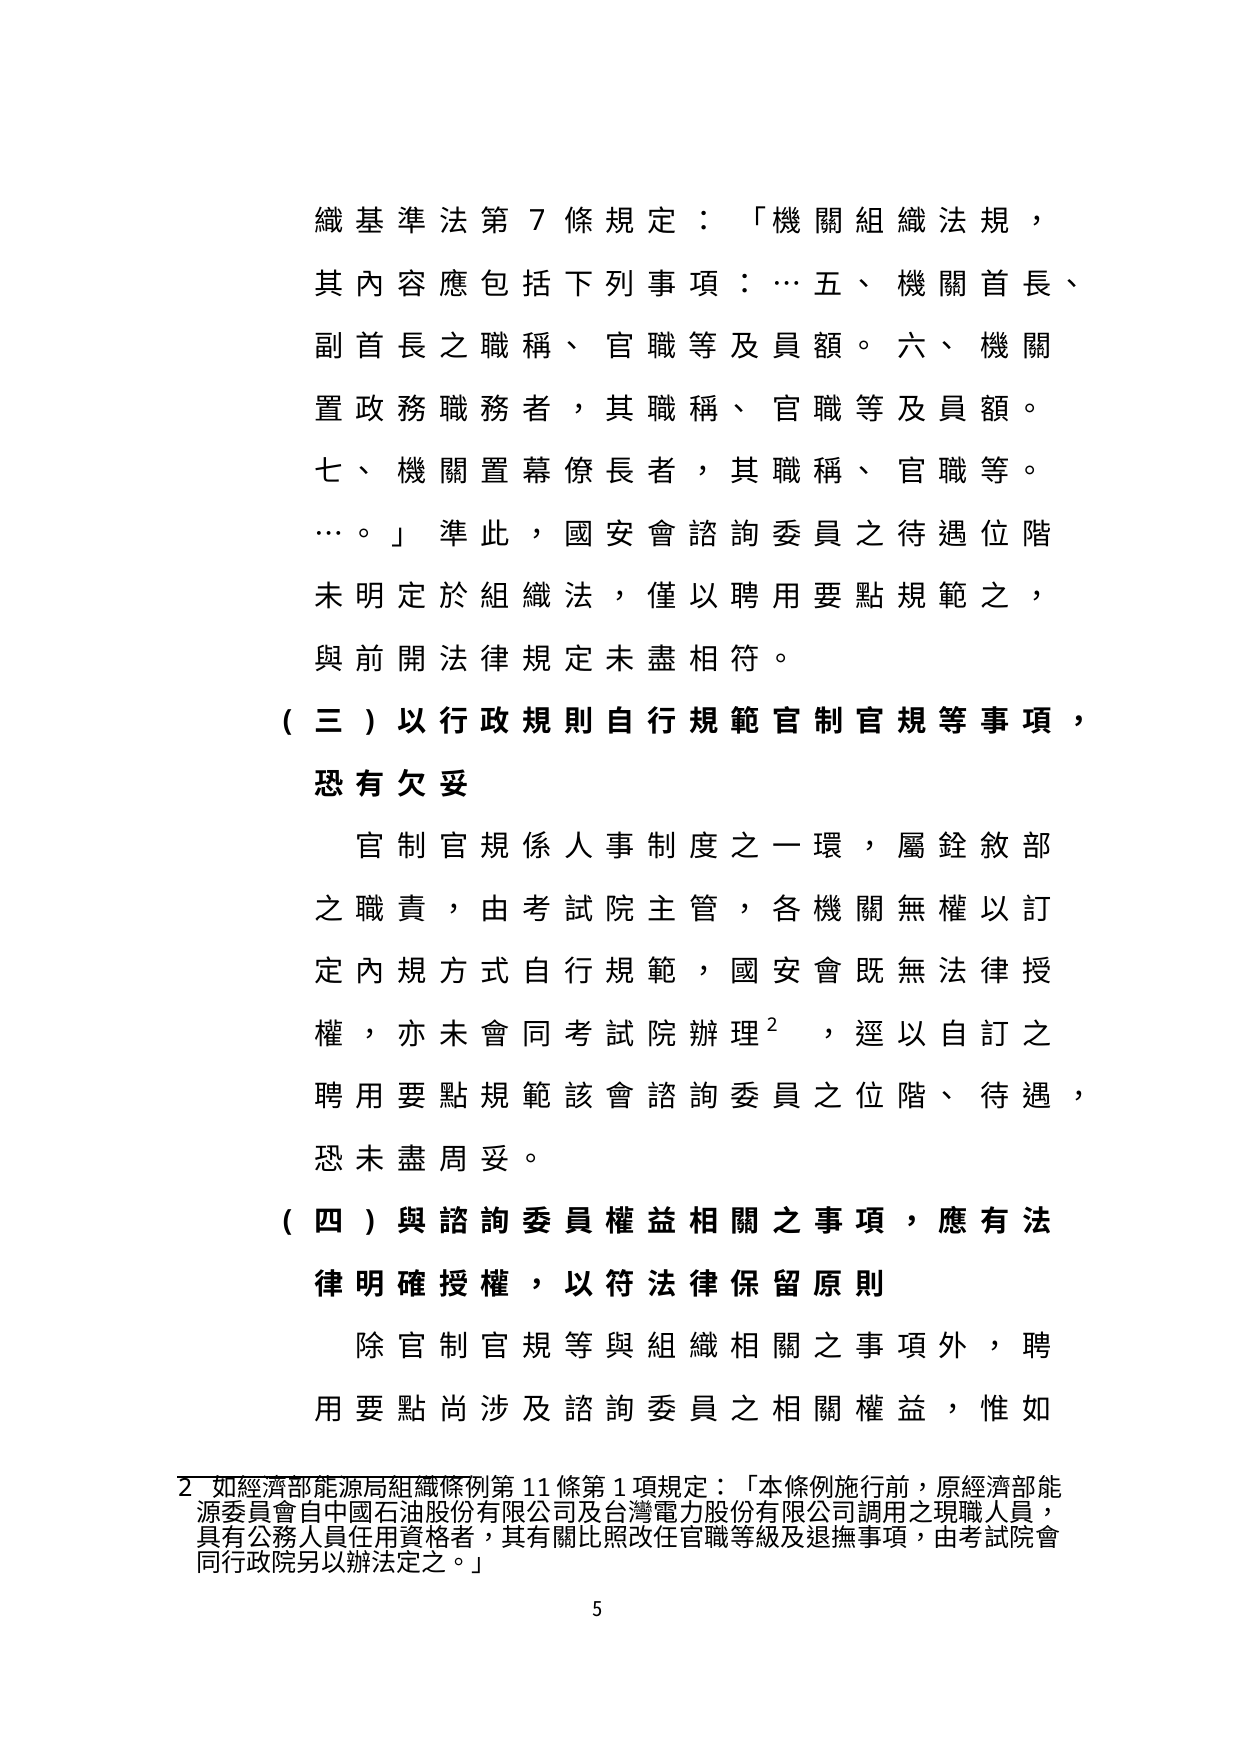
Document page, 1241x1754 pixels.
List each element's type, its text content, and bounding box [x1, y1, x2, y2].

text (四)與諮詢委員權益相關之事項，應有法律明確授權，以符法律保留原則 [242, 1177, 1058, 1302]
text 惟與組織相關之官制官規事項，依中央法規標準法第5條第3款規定，「關於國家各機關之組織者」應以法律定之，同法第6條復規定：「應以法律規定之事項，不得以命令定之」；另依中央行政機關組織基準法第7條規定：「機關組織法規，其內容應包括下列事項：…五、機關首長、副首長之職稱、官職等及員額。六、機關置政務職務者，其職稱、官職等及員額。七、機關置幕僚長者，其職稱、官職等。…。」準此，國安會諮詢委員之待遇位階未明定於組織法，僅以聘用要點規範之，與前開法律規定未盡相符。 [271, 177, 1058, 677]
text 如經濟部能源局組織條例第11條第1項規定：「本條例施行前，原經濟部能源委員會自中國石油股份有限公司及台灣電力股份有限公司調用之現職人員，具有公務人員任用資格者，其有關比照改任官職等級及退撫事項，由考試院會同行政院另以辦法定之。」 [177, 1477, 1063, 1577]
text 除官制官規等與組織相關之事項外，聘用要點尚涉及諮詢委員之相關權益，惟如前述，聘用要點之訂定並無法律明確授權，未符法律保留原則。有關法律規定及司法院大法官解釋如下： [271, 1302, 1058, 1427]
text 官制官規係人事制度之一環，屬銓敘部之職責，由考試院主管，各機關無權以訂定內規方式自行規範，國安會既無法律授權，亦未會同考試院辦理，逕以自訂之聘用要點規範該會諮詢委員之位階、待遇，恐未盡周妥。 [271, 802, 1058, 1177]
text (三)以行政規則自行規範官制官規等事項，恐有欠妥 [242, 677, 1058, 802]
